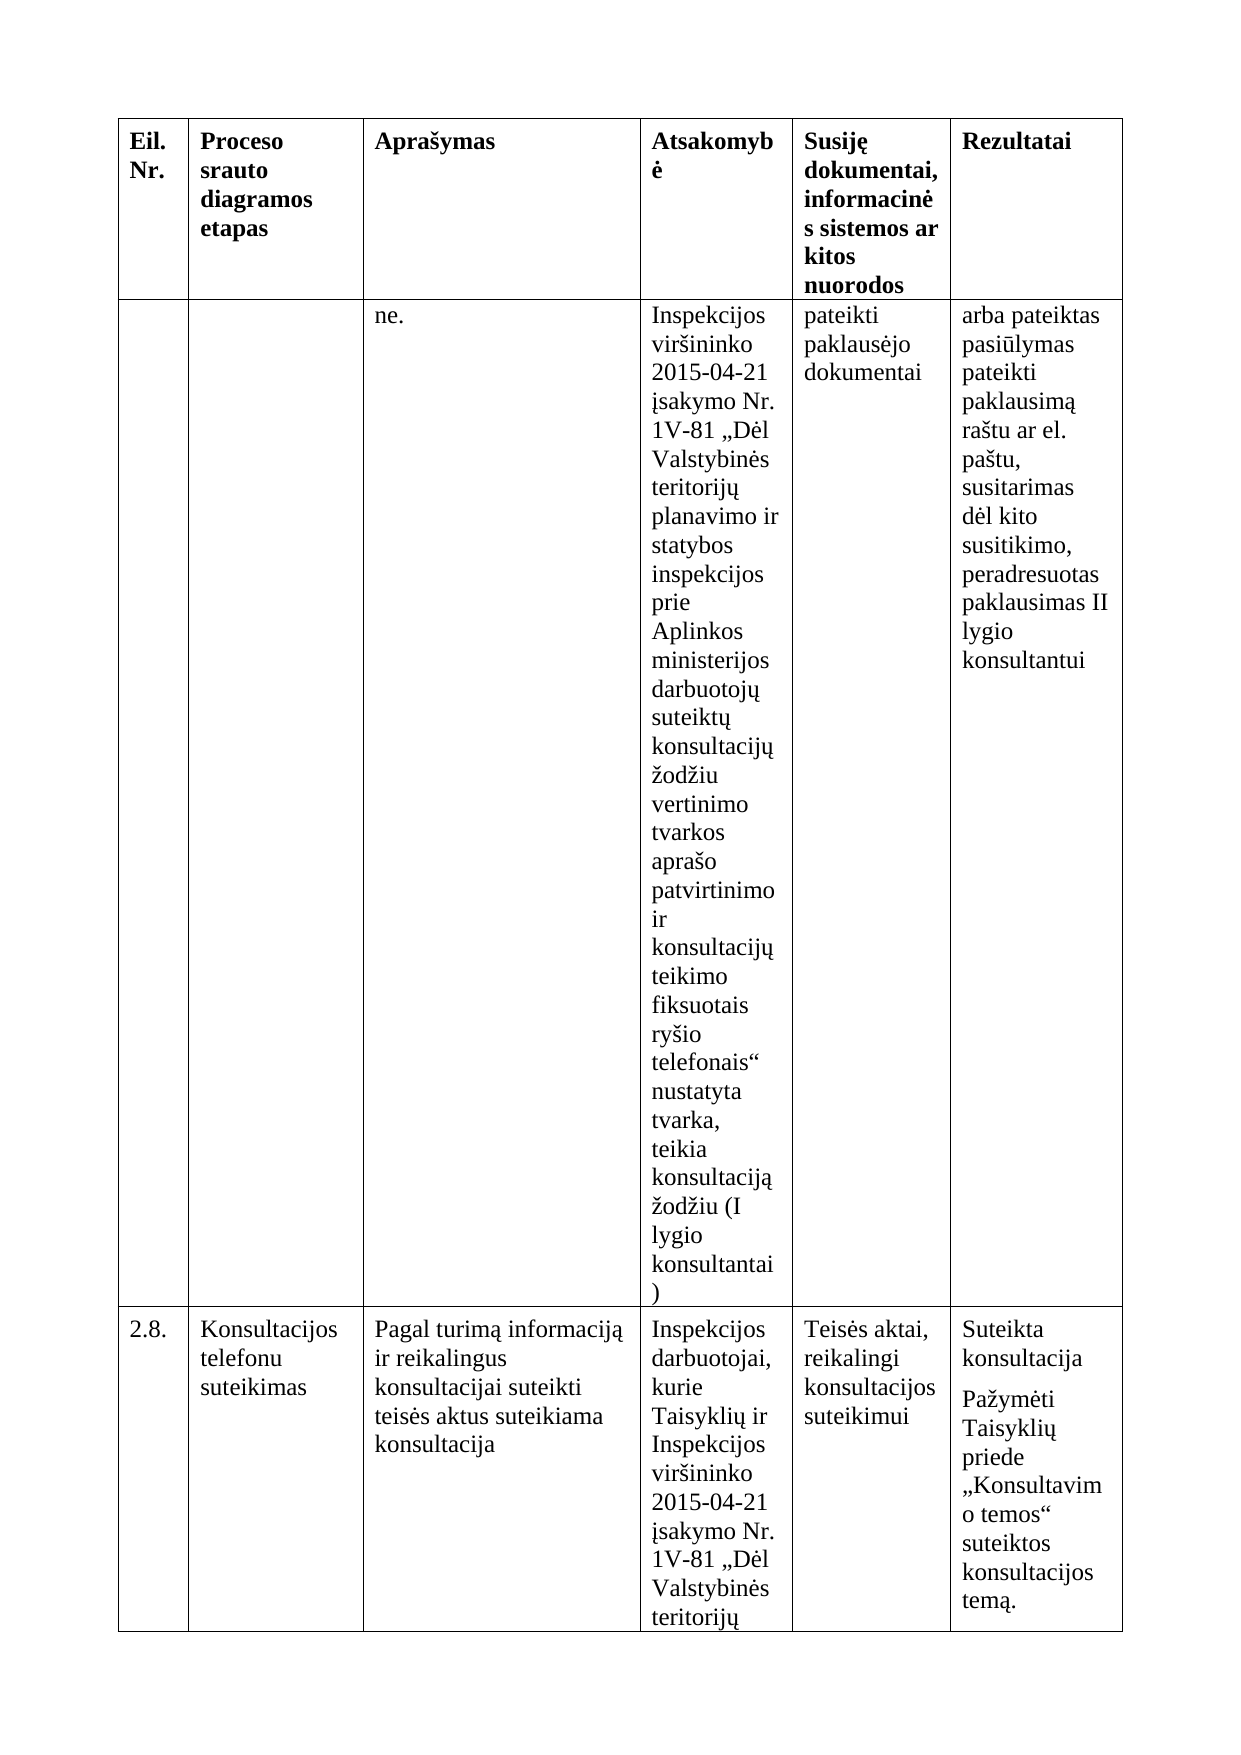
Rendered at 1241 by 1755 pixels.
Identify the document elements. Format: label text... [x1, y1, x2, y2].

table_cell [119, 300, 188, 1306]
table_cell Pagal turimą informaciją ir reikalingus konsultacijai suteikti teisės aktus suteikiama konsultacija [364, 1307, 640, 1631]
table_cell Inspekcijos darbuotojai, kurie Taisyklių ir Inspekcijos viršininko 2015-04-21 įsakymo Nr. 1V-81 „Dėl Valstybinės teritorijų [641, 1307, 792, 1631]
table_cell arba pateiktas pasiūlymas pateikti paklausimą raštu ar el. paštu, susitarimas dėl kito susitikimo, peradresuotas paklausimas II lygio konsultantui [951, 300, 1122, 1306]
table_cell Inspekcijos viršininko 2015-04-21 įsakymo Nr. 1V-81 „Dėl Valstybinės teritorijų planavimo ir statybos inspekcijos prie Aplinkos ministerijos darbuotojų suteiktų konsultacijų žodžiu vertinimo tvarkos aprašo patvirtinimo ir konsultacijų teikimo fiksuotais ryšio telefonais“ nustatyta tvarka, teikia konsultaciją žodžiu (I lygio konsultantai) [641, 300, 792, 1306]
table_cell 2.8. [119, 1307, 188, 1631]
table_cell [189, 300, 363, 1306]
table_header Susiję dokumentai, informacinės sistemos ar kitos nuorodos [793, 119, 950, 299]
table_header Aprašymas [364, 119, 640, 299]
table_cell Teisės aktai, reikalingi konsultacijos suteikimui [793, 1307, 950, 1631]
table_cell ne. [364, 300, 640, 1306]
table_header Eil. Nr. [119, 119, 188, 299]
table_header Proceso srauto diagramos etapas [189, 119, 363, 299]
table_cell Suteikta konsultacija Pažymėti Taisyklių priede „Konsultavimo temos“ suteiktos konsultacijos temą. [951, 1307, 1122, 1631]
table_cell pateikti paklausėjo dokumentai [793, 300, 950, 1306]
table_header Atsakomybė [641, 119, 792, 299]
table_cell Konsultacijos telefonu suteikimas [189, 1307, 363, 1631]
table_header Rezultatai [951, 119, 1122, 299]
